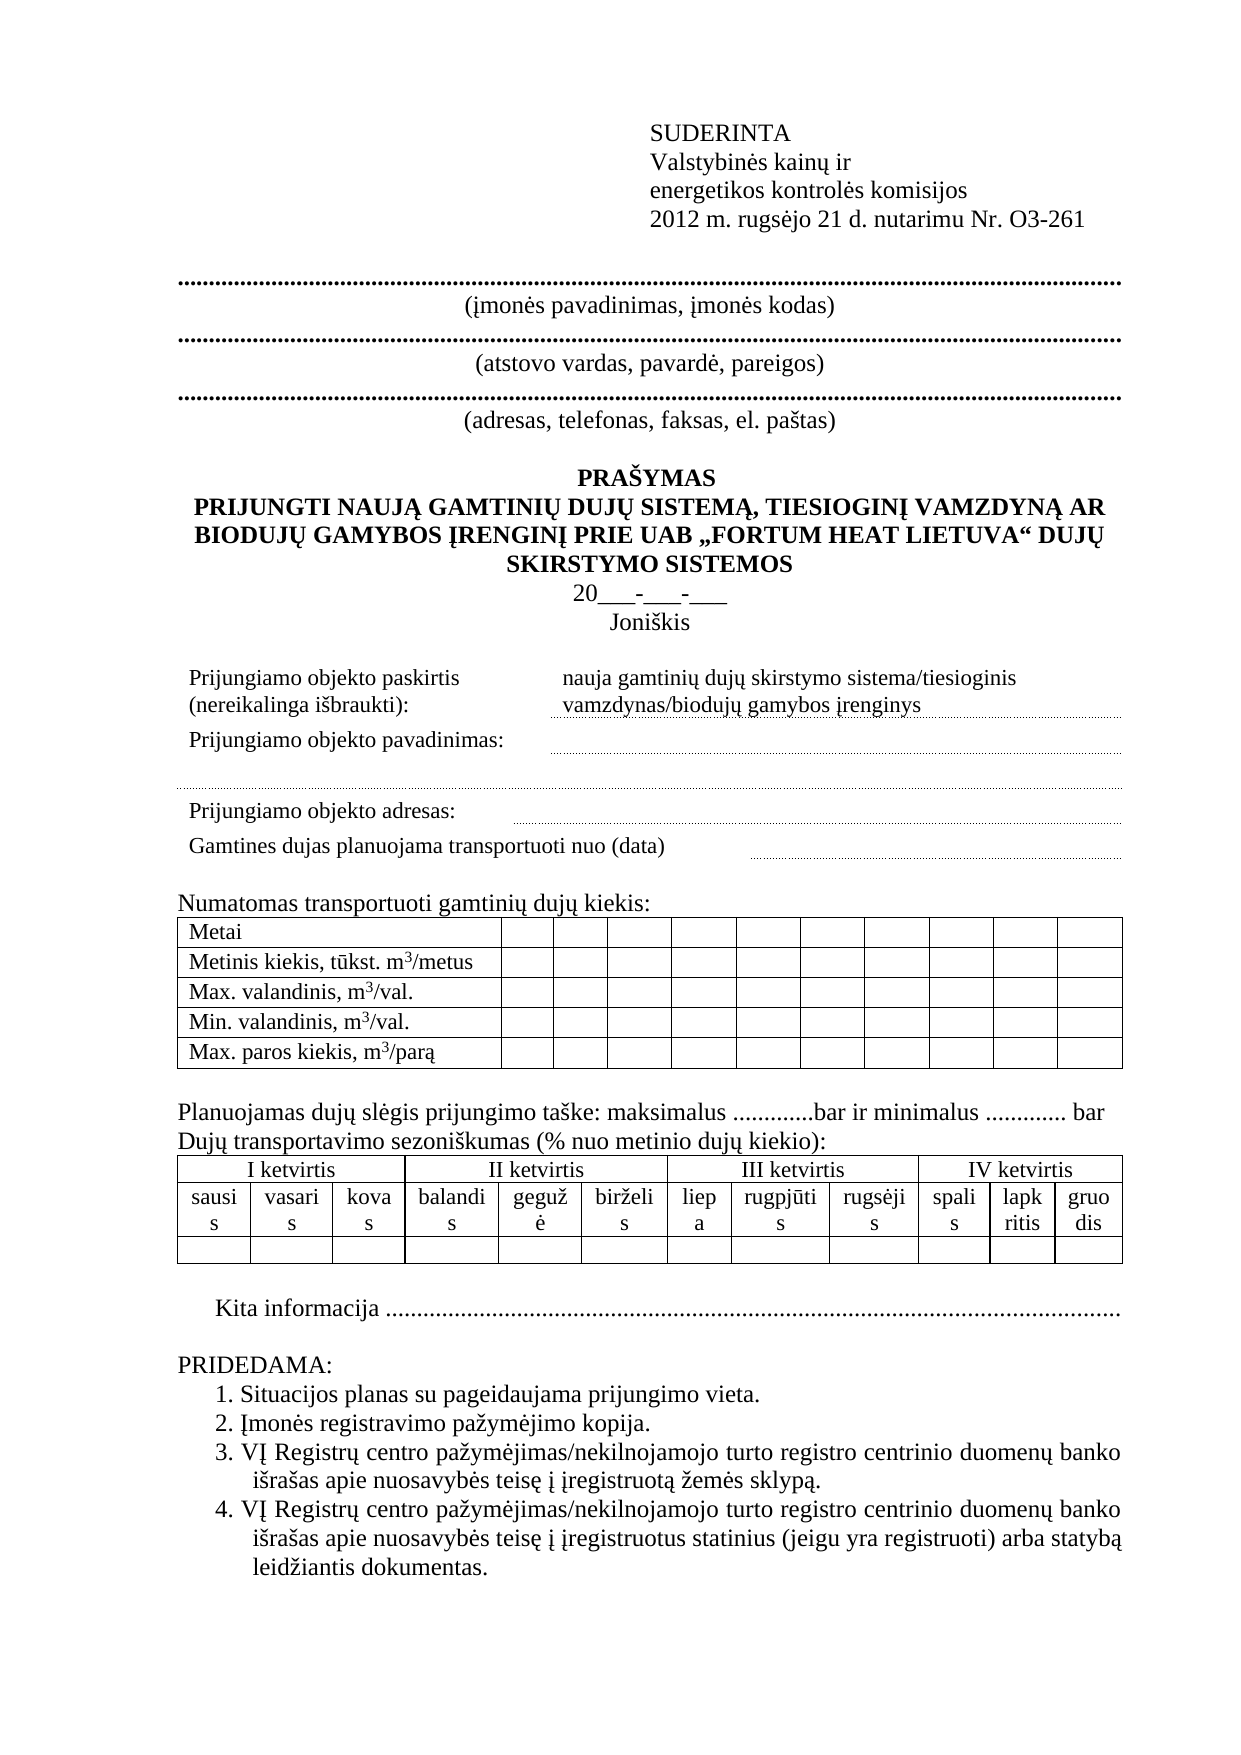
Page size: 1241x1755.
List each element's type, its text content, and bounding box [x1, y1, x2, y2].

text Valstybinės kainų ir [649, 147, 1122, 176]
table_cell [801, 948, 864, 977]
table_cell [801, 1008, 864, 1037]
table_cell [499, 1237, 581, 1263]
table_cell [919, 1237, 989, 1263]
text ... [177, 377, 1122, 406]
table_cell [830, 1237, 918, 1263]
table_cell gruodis [1056, 1183, 1122, 1236]
table_cell lapkritis [991, 1183, 1054, 1236]
table_cell [608, 1008, 671, 1037]
table_cell [994, 1038, 1057, 1067]
text energetikos kontrolės komisijos [649, 176, 1122, 204]
text Planuojamas dujų slėgis prijungimo taške: maksimalus .............bar ir minimalus ............. bar [177, 1097, 1122, 1126]
table_cell [930, 948, 993, 977]
table_cell [1058, 978, 1122, 1007]
table_header [994, 918, 1057, 947]
text Numatomas transportuoti gamtinių dujų kiekis: [177, 888, 1122, 917]
text 2. Įmonės registravimo pažymėjimo kopija. [215, 1408, 1122, 1437]
table_cell Gamtines dujas planuojama transportuoti nuo (data) [177, 823, 751, 858]
table_cell [406, 1237, 498, 1263]
table_cell [672, 948, 736, 977]
table_cell [608, 978, 671, 1007]
table_cell [865, 978, 929, 1007]
table_cell [672, 1008, 736, 1037]
table_cell Min. valandinis, m3/val. [178, 1008, 501, 1037]
table_cell [801, 978, 864, 1007]
text Dujų transportavimo sezoniškumas (% nuo metinio dujų kiekio): [177, 1126, 1122, 1155]
table_cell [514, 788, 1122, 823]
table_cell rugsėjis [830, 1183, 918, 1236]
table_cell [751, 823, 1122, 858]
table_cell [930, 1008, 993, 1037]
table_cell [991, 1237, 1054, 1263]
table_cell gegužė [499, 1183, 581, 1236]
table_cell [672, 978, 736, 1007]
text SUDERINTA [649, 118, 1122, 147]
table_header [672, 918, 736, 947]
table_header [554, 918, 607, 947]
table_header I ketvirtis [178, 1156, 404, 1182]
table_header IV ketvirtis [919, 1156, 1122, 1182]
table_cell Max. valandinis, m3/val. [178, 978, 501, 1007]
table_header III ketvirtis [668, 1156, 918, 1182]
table_cell birželis [582, 1183, 667, 1236]
table_header [1058, 918, 1122, 947]
table_cell Prijungiamo objekto pavadinimas: [177, 717, 551, 752]
table_cell [333, 1237, 404, 1263]
text 20___-___-___ [177, 578, 1122, 607]
table_cell [554, 978, 607, 1007]
table_cell [178, 1237, 250, 1263]
table_cell [865, 1008, 929, 1037]
table_cell [737, 1038, 800, 1067]
table_cell [737, 948, 800, 977]
table_cell [732, 1237, 829, 1263]
table_cell [930, 978, 993, 1007]
table_header Prijungiamo objekto paskirtis (nereikalinga išbraukti): [177, 664, 551, 717]
table_cell spalis [919, 1183, 989, 1236]
table_cell [554, 1008, 607, 1037]
table_cell sausis [178, 1183, 250, 1236]
table_cell [865, 1038, 929, 1067]
table_header II ketvirtis [406, 1156, 667, 1182]
table_header [865, 918, 929, 947]
text (adresas, telefonas, faksas, el. paštas) [177, 406, 1122, 434]
table_cell [502, 948, 553, 977]
table_cell [251, 1237, 332, 1263]
text ... [177, 319, 1122, 348]
table_cell balandis [406, 1183, 498, 1236]
table_cell [554, 1038, 607, 1067]
table_header [930, 918, 993, 947]
table_cell [608, 948, 671, 977]
table_cell [668, 1237, 731, 1263]
table_cell [1058, 1008, 1122, 1037]
table_header [737, 918, 800, 947]
text (atstovo vardas, pavardė, pareigos) [177, 348, 1122, 377]
table_cell [672, 1038, 736, 1067]
table_header [502, 918, 553, 947]
table_header Metai [178, 918, 501, 947]
table_cell [582, 1237, 667, 1263]
table_cell [865, 948, 929, 977]
table_cell [502, 1038, 553, 1067]
table_cell [554, 948, 607, 977]
table_cell Max. paros kiekis, m3/parą [178, 1038, 501, 1067]
text 3. VĮ Registrų centro pažymėjimas/nekilnojamojo turto registro centrinio duomenų banko išrašas apie nuosavybės teisę į įregistruotą žemės sklypą. [215, 1437, 1122, 1494]
text ... [177, 262, 1122, 291]
text Kita informacija [215, 1293, 1122, 1322]
table_header nauja gamtinių dujų skirstymo sistema/tiesioginis vamzdynas/biodujų gamybos įrenginys [551, 664, 1122, 717]
table_cell [801, 1038, 864, 1067]
table_header [801, 918, 864, 947]
table_cell Prijungiamo objekto adresas: [177, 788, 513, 823]
table_cell rugpjūtis [732, 1183, 829, 1236]
table_cell kovas [333, 1183, 404, 1236]
text PRIDEDAMA: [177, 1351, 1122, 1379]
table_cell [994, 978, 1057, 1007]
text 1. Situacijos planas su pageidaujama prijungimo vieta. [215, 1379, 1122, 1408]
table_cell [930, 1038, 993, 1067]
text PRIJUNGTI NAUJĄ GAMTINIŲ DUJŲ SISTEMĄ, TIESIOGINĮ VAMZDYNĄ AR BIODUJŲ GAMYBOS ĮRENGINĮ PRIE UAB „FORTUM HEAT LIETUVA“ DUJŲ SKIRSTYMO SISTEMOS [177, 492, 1122, 578]
table_cell [737, 978, 800, 1007]
table_header [608, 918, 671, 947]
table_cell [1058, 1038, 1122, 1067]
table_cell [994, 948, 1057, 977]
table_cell [502, 1008, 553, 1037]
text PRAŠYMAS [177, 463, 1122, 492]
text 4. VĮ Registrų centro pažymėjimas/nekilnojamojo turto registro centrinio duomenų banko išrašas apie nuosavybės teisę į įregistruotus statinius (jeigu yra registruoti) arba statybą leidžiantis dokumentas. [215, 1494, 1122, 1581]
table_cell [737, 1008, 800, 1037]
table_cell [608, 1038, 671, 1067]
table_cell [551, 717, 1122, 752]
table_cell Metinis kiekis, tūkst. m3/metus [178, 948, 501, 977]
table_cell liepa [668, 1183, 731, 1236]
table_cell [994, 1008, 1057, 1037]
table_cell [177, 753, 1122, 788]
table_cell [1056, 1237, 1122, 1263]
text Joniškis [177, 607, 1122, 636]
table_cell [502, 978, 553, 1007]
table_cell [1058, 948, 1122, 977]
text 2012 m. rugsėjo 21 d. nutarimu Nr. O3-261 [649, 204, 1122, 233]
text (įmonės pavadinimas, įmonės kodas) [177, 291, 1122, 319]
table_cell vasaris [251, 1183, 332, 1236]
